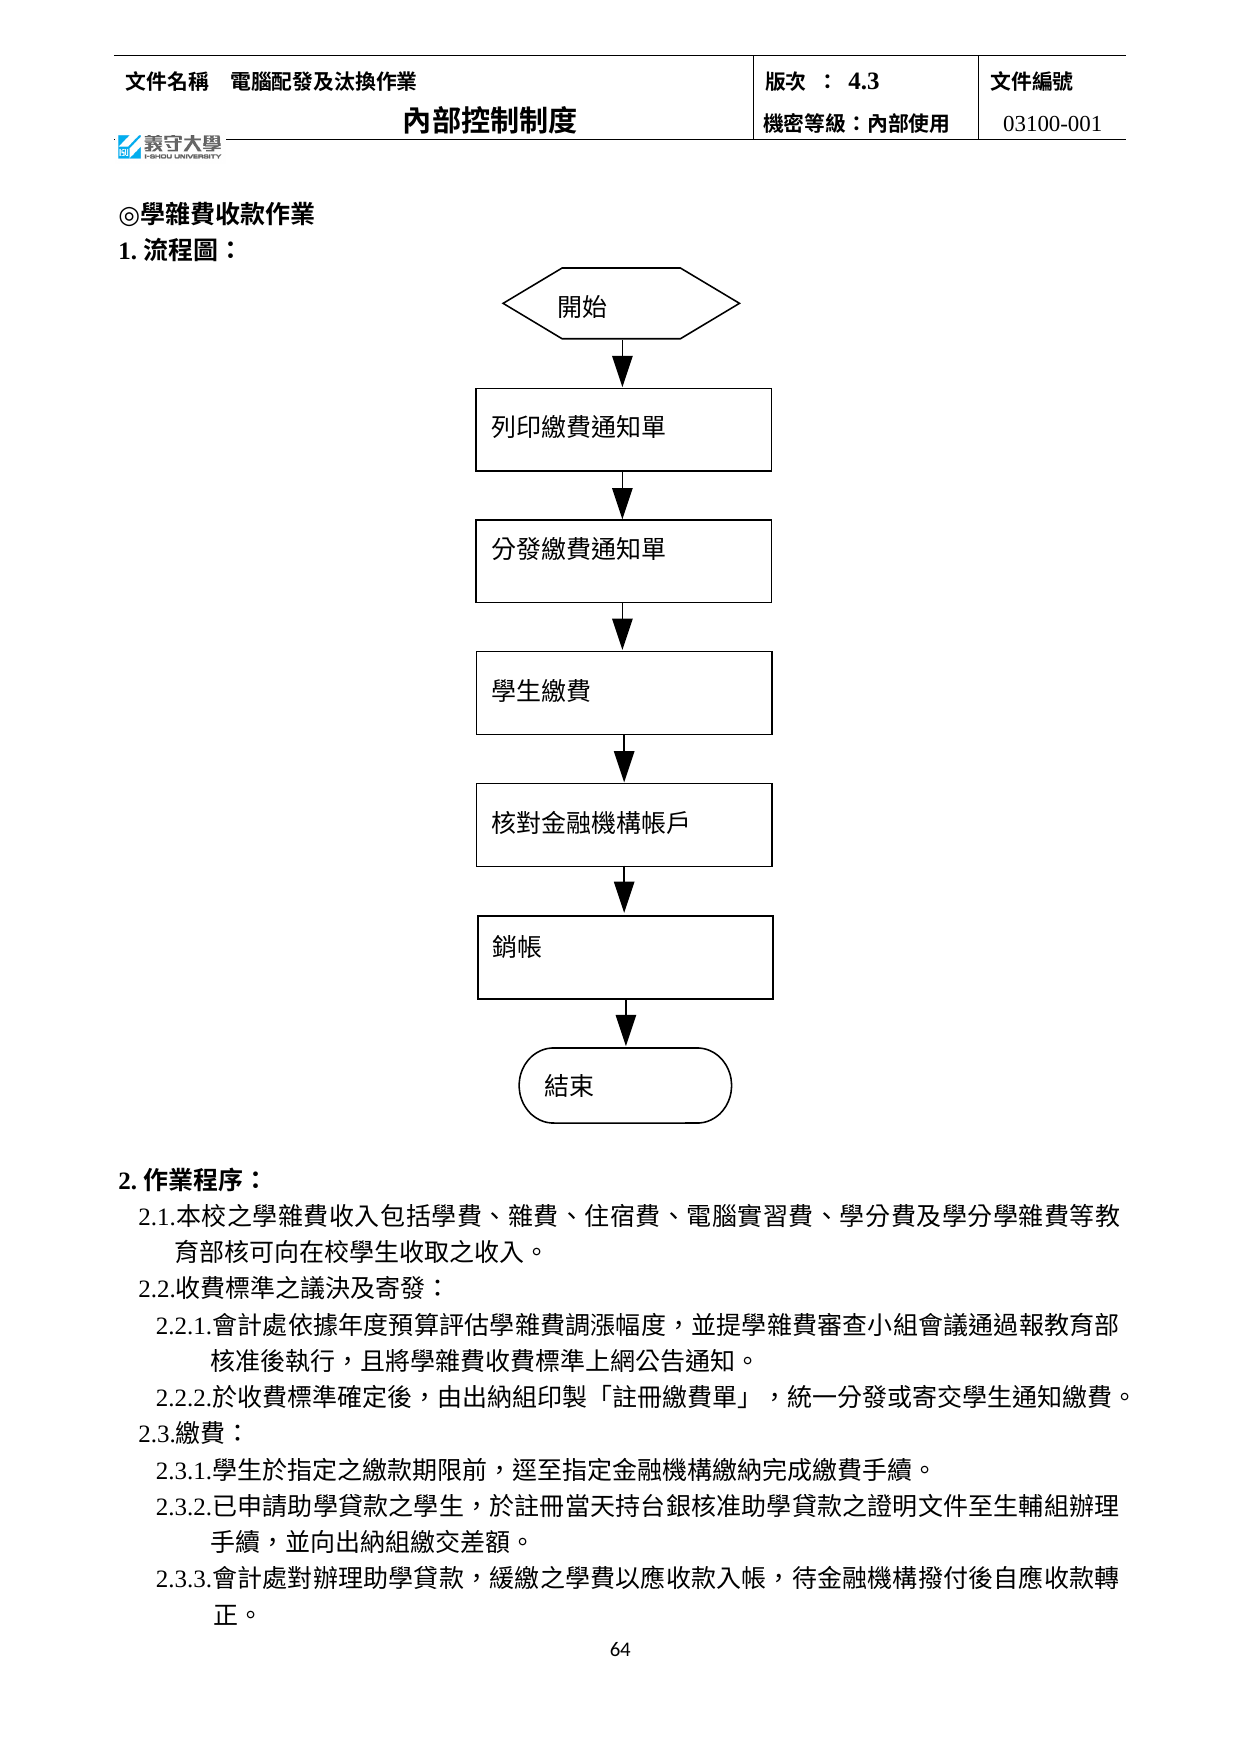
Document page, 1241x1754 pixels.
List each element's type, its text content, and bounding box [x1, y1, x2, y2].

text 2.3.繳費： [138, 1414, 1122, 1450]
text 2.3.3.會計處對辦理助學貸款，緩繳之學費以應收款入帳，待金融機構撥付後自應收款轉正。 [156, 1559, 1122, 1631]
text 2. 作業程序： [118, 1160, 1119, 1196]
text 2.3.2.已申請助學貸款之學生，於註冊當天持台銀核准助學貸款之證明文件至生輔組辦理手續，並向出納組繳交差額。 [156, 1486, 1122, 1559]
text 2.2.1.會計處依據年度預算評估學雜費調漲幅度，並提學雜費審查小組會議通過報教育部核准後執行，且將學雜費收費標準上網公告通知。 [156, 1305, 1122, 1378]
text 2.1.本校之學雜費收入包括學費、雜費、住宿費、電腦實習費、學分費及學分學雜費等教育部核可向在校學生收取之收入。 [138, 1196, 1122, 1269]
subtitle ◎學雜費收款作業 [118, 194, 1122, 231]
text 1. 流程圖： [118, 231, 1122, 267]
text 2.2.收費標準之議決及寄發： [138, 1269, 1122, 1305]
text 2.3.1.學生於指定之繳款期限前，逕至指定金融機構繳納完成繳費手續。 [156, 1450, 1122, 1486]
text 2.2.2.於收費標準確定後，由出納組印製「註冊繳費單」，統一分發或寄交學生通知繳費。 [156, 1378, 1122, 1414]
